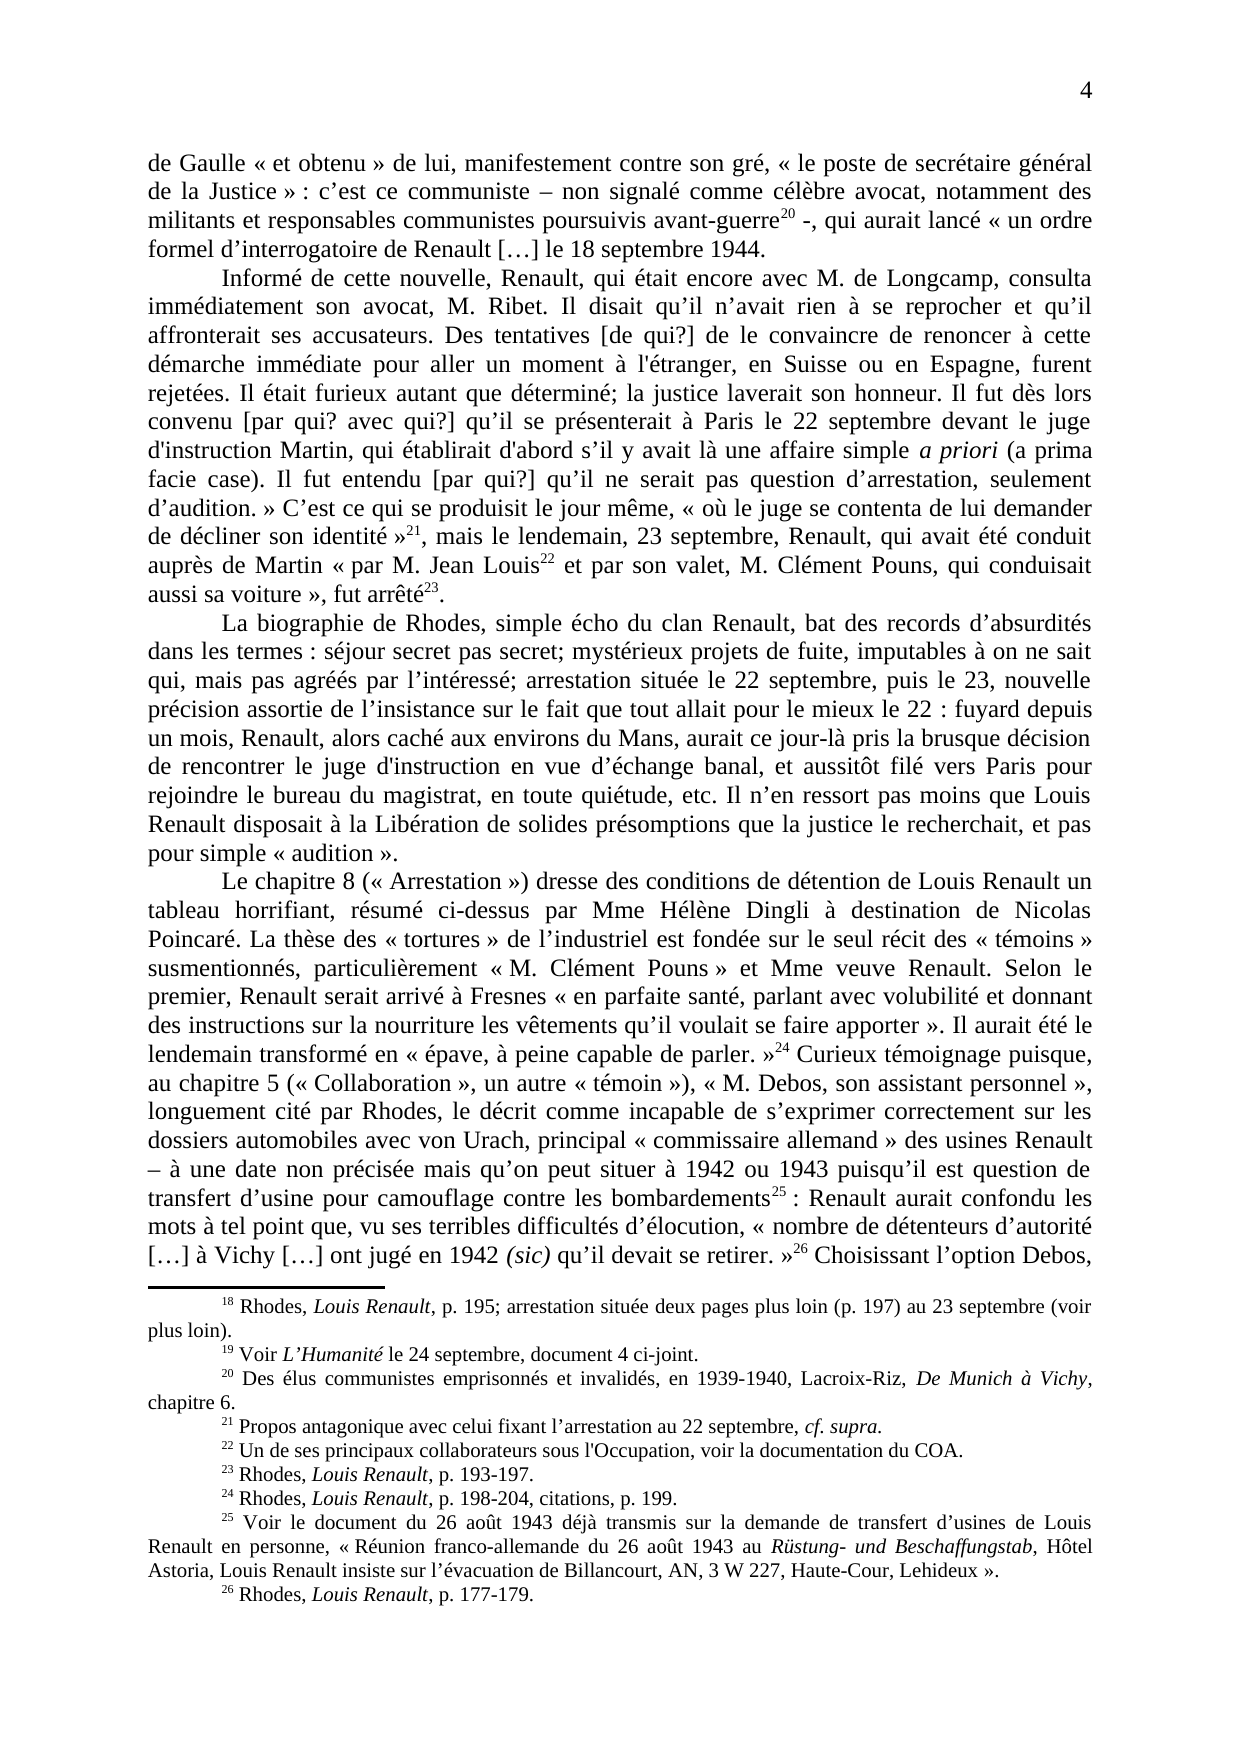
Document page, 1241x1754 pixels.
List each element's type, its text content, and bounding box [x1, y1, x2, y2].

text La biographie de Rhodes, simple écho du clan Renault, bat des records d’absurdités dans les termes : séjour secret pas secret; mystérieux projets de fuite, imputables à on ne sait qui, mais pas agréés par l’intéressé; arrestation située le 22 septembre, puis le 23, nouvelle précision assortie de l’insistance sur le fait que tout allait pour le mieux le 22 : fuyard depuis un mois, Renault, alors caché aux environs du Mans, aurait ce jour-là pris la brusque décision de rencontrer le juge d'instruction en vue d’échange banal, et aussitôt filé vers Paris pour rejoindre le bureau du magistrat, en toute quiétude, etc. Il n’en ressort pas moins que Louis Renault disposait à la Libération de solides présomptions que la justice le recherchait, et pas pour simple « audition ». [148, 608, 1093, 866]
text Des élus communistes emprisonnés et invalidés, en 1939-1940, Lacroix-Riz, De Munich à Vichy, chapitre 6. [148, 1366, 1093, 1414]
text Rhodes, Louis Renault, p. 177-179. [148, 1582, 1093, 1606]
text Rhodes, Louis Renault, p. 193-197. [148, 1462, 1093, 1486]
text Rhodes, Louis Renault, p. 195; arrestation située deux pages plus loin (p. 197) au 23 septembre (voir plus loin). [148, 1293, 1093, 1342]
text Informé de cette nouvelle, Renault, qui était encore avec M. de Longcamp, consulta immédiatement son avocat, M. Ribet. Il disait qu’il n’avait rien à se reprocher et qu’il affronterait ses accusateurs. Des tentatives [de qui?] de le convaincre de renoncer à cette démarche immédiate pour aller un moment à l'étranger, en Suisse ou en Espagne, furent rejetées. Il était furieux autant que déterminé; la justice laverait son honneur. Il fut dès lors convenu [par qui? avec qui?] qu’il se présenterait à Paris le 22 septembre devant le juge d'instruction Martin, qui établirait d'abord s’il y avait là une affaire simple a priori (a prima facie case). Il fut entendu [par qui?] qu’il ne serait pas question d’arrestation, seulement d’audition. » C’est ce qui se produisit le jour même, « où le juge se contenta de lui demander de décliner son identité », mais le lendemain, 23 septembre, Renault, qui avait été conduit auprès de Martin « par M. Jean Louis et par son valet, M. Clément Pouns, qui conduisait aussi sa voiture », fut arrêté. [148, 263, 1093, 608]
text Propos antagonique avec celui fixant l’arrestation au 22 septembre, cf. supra. [148, 1414, 1093, 1438]
text Le chapitre 8 (« Arrestation ») dresse des conditions de détention de Louis Renault un tableau horrifiant, résumé ci-dessus par Mme Hélène Dingli à destination de Nicolas Poincaré. La thèse des « tortures » de l’industriel est fondée sur le seul récit des « témoins » susmentionnés, particulièrement « M. Clément Pouns » et Mme veuve Renault. Selon le premier, Renault serait arrivé à Fresnes « en parfaite santé, parlant avec volubilité et donnant des instructions sur la nourriture les vêtements qu’il voulait se faire apporter ». Il aurait été le lendemain transformé en « épave, à peine capable de parler. » Curieux témoignage puisque, au chapitre 5 (« Collaboration », un autre « témoin »), « M. Debos, son assistant personnel », longuement cité par Rhodes, le décrit comme incapable de s’exprimer correctement sur les dossiers automobiles avec von Urach, principal « commissaire allemand » des usines Renault – à une date non précisée mais qu’on peut situer à 1942 ou 1943 puisqu’il est question de transfert d’usine pour camouflage contre les bombardements : Renault aurait confondu les mots à tel point que, vu ses terribles difficultés d’élocution, « nombre de détenteurs d’autorité […] à Vichy […] ont jugé en 1942 (sic) qu’il devait se retirer. » Choisissant l’option Debos, [148, 866, 1093, 1269]
text Voir le document du 26 août 1943 déjà transmis sur la demande de transfert d’usines de Louis Renault en personne, « Réunion franco-allemande du 26 août 1943 au Rüstung- und Beschaffungstab, Hôtel Astoria, Louis Renault insiste sur l’évacuation de Billancourt, AN, 3 W 227, Haute-Cour, Lehideux ». [148, 1510, 1093, 1582]
text Voir L’Humanité le 24 septembre, document 4 ci-joint. [148, 1342, 1093, 1366]
text Un de ses principaux collaborateurs sous l'Occupation, voir la documentation du COA. [148, 1438, 1093, 1462]
text Rhodes, Louis Renault, p. 198-204, citations, p. 199. [148, 1486, 1093, 1510]
text de Gaulle « et obtenu » de lui, manifestement contre son gré, « le poste de secrétaire général de la Justice » : c’est ce communiste – non signalé comme célèbre avocat, notamment des militants et responsables communistes poursuivis avant-guerre ‑, qui aurait lancé « un ordre formel d’interrogatoire de Renault […] le 18 septembre 1944. [148, 148, 1093, 263]
